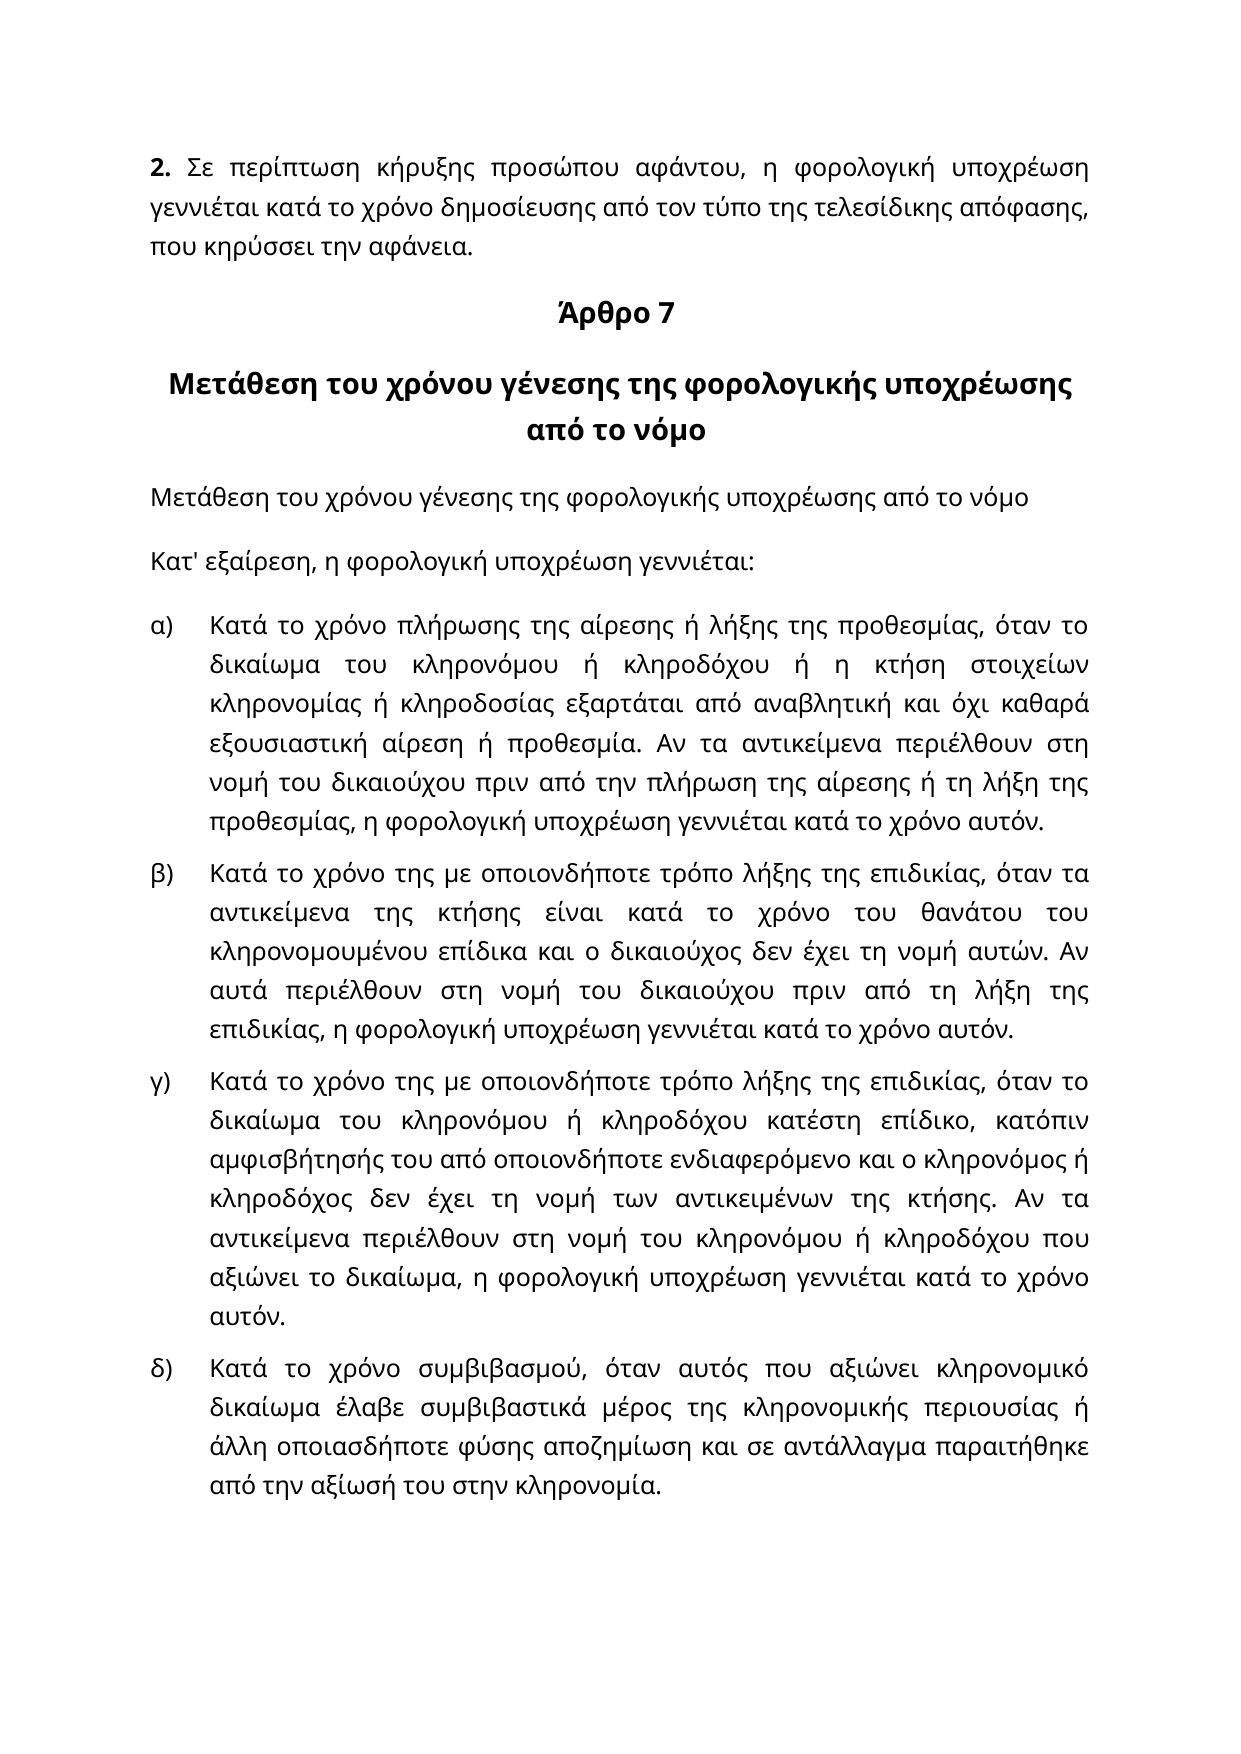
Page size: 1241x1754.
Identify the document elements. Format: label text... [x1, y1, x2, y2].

subtitle Μετάθεση του χρόνου γένεσης της φορολογικής υποχρέωσης από το νόμο [150, 363, 1090, 448]
text Κατ' εξαίρεση, η φορολογική υποχρέωση γεννιέται: [150, 543, 1090, 578]
subtitle Άρθρο 7 [150, 292, 1090, 332]
list α) Κατά το χρόνο πλήρωσης της αίρεσης ή λήξης της προθεσμίας, όταν το δικαίωμα του κληρονόμου ή κληροδόχου ή η κτήση στοιχείων κληρονομίας ή κληροδοσίας εξαρτάται από αναβλητική και όχι καθαρά εξουσιαστική αίρεση ή προθεσμία. Αν τα αντικείμενα περιέλθουν στη νομή του δικαιούχου πριν από την πλήρωση της αίρεσης ή τη λήξη της προθεσμίας, η φορολογική υποχρέωση γεννιέται κατά το χρόνο αυτόν. [150, 608, 1090, 838]
text Μετάθεση του χρόνου γένεσης της φορολογικής υποχρέωσης από το νόμο [150, 479, 1090, 513]
list γ) Κατά το χρόνο της με οποιονδήποτε τρόπο λήξης της επιδικίας, όταν το δικαίωμα του κληρονόμου ή κληροδόχου κατέστη επίδικο, κατόπιν αμφισβήτησής του από οποιονδήποτε ενδιαφερόμενο και ο κληρονόμος ή κληροδόχος δεν έχει τη νομή των αντικειμένων της κτήσης. Αν τα αντικείμενα περιέλθουν στη νομή του κληρονόμου ή κληροδόχου που αξιώνει το δικαίωμα, η φορολογική υποχρέωση γεννιέται κατά το χρόνο αυτόν. [150, 1063, 1090, 1333]
text 2. Σε περίπτωση κήρυξης προσώπου αφάντου, η φορολογική υποχρέωση γεννιέται κατά το χρόνο δημοσίευσης από τον τύπο της τελεσίδικης απόφασης, που κηρύσσει την αφάνεια. [150, 150, 1090, 262]
list δ) Κατά το χρόνο συμβιβασμού, όταν αυτός που αξιώνει κληρονομικό δικαίωμα έλαβε συμβιβαστικά μέρος της κληρονομικής περιουσίας ή άλλη οποιασδήποτε φύσης αποζημίωση και σε αντάλλαγμα παραιτήθηκε από την αξίωσή του στην κληρονομία. [150, 1350, 1090, 1502]
list β) Κατά το χρόνο της με οποιονδήποτε τρόπο λήξης της επιδικίας, όταν τα αντικείμενα της κτήσης είναι κατά το χρόνο του θανάτου του κληρονομουμένου επίδικα και ο δικαιούχος δεν έχει τη νομή αυτών. Αν αυτά περιέλθουν στη νομή του δικαιούχου πριν από τη λήξη της επιδικίας, η φορολογική υποχρέωση γεννιέται κατά το χρόνο αυτόν. [150, 855, 1090, 1046]
